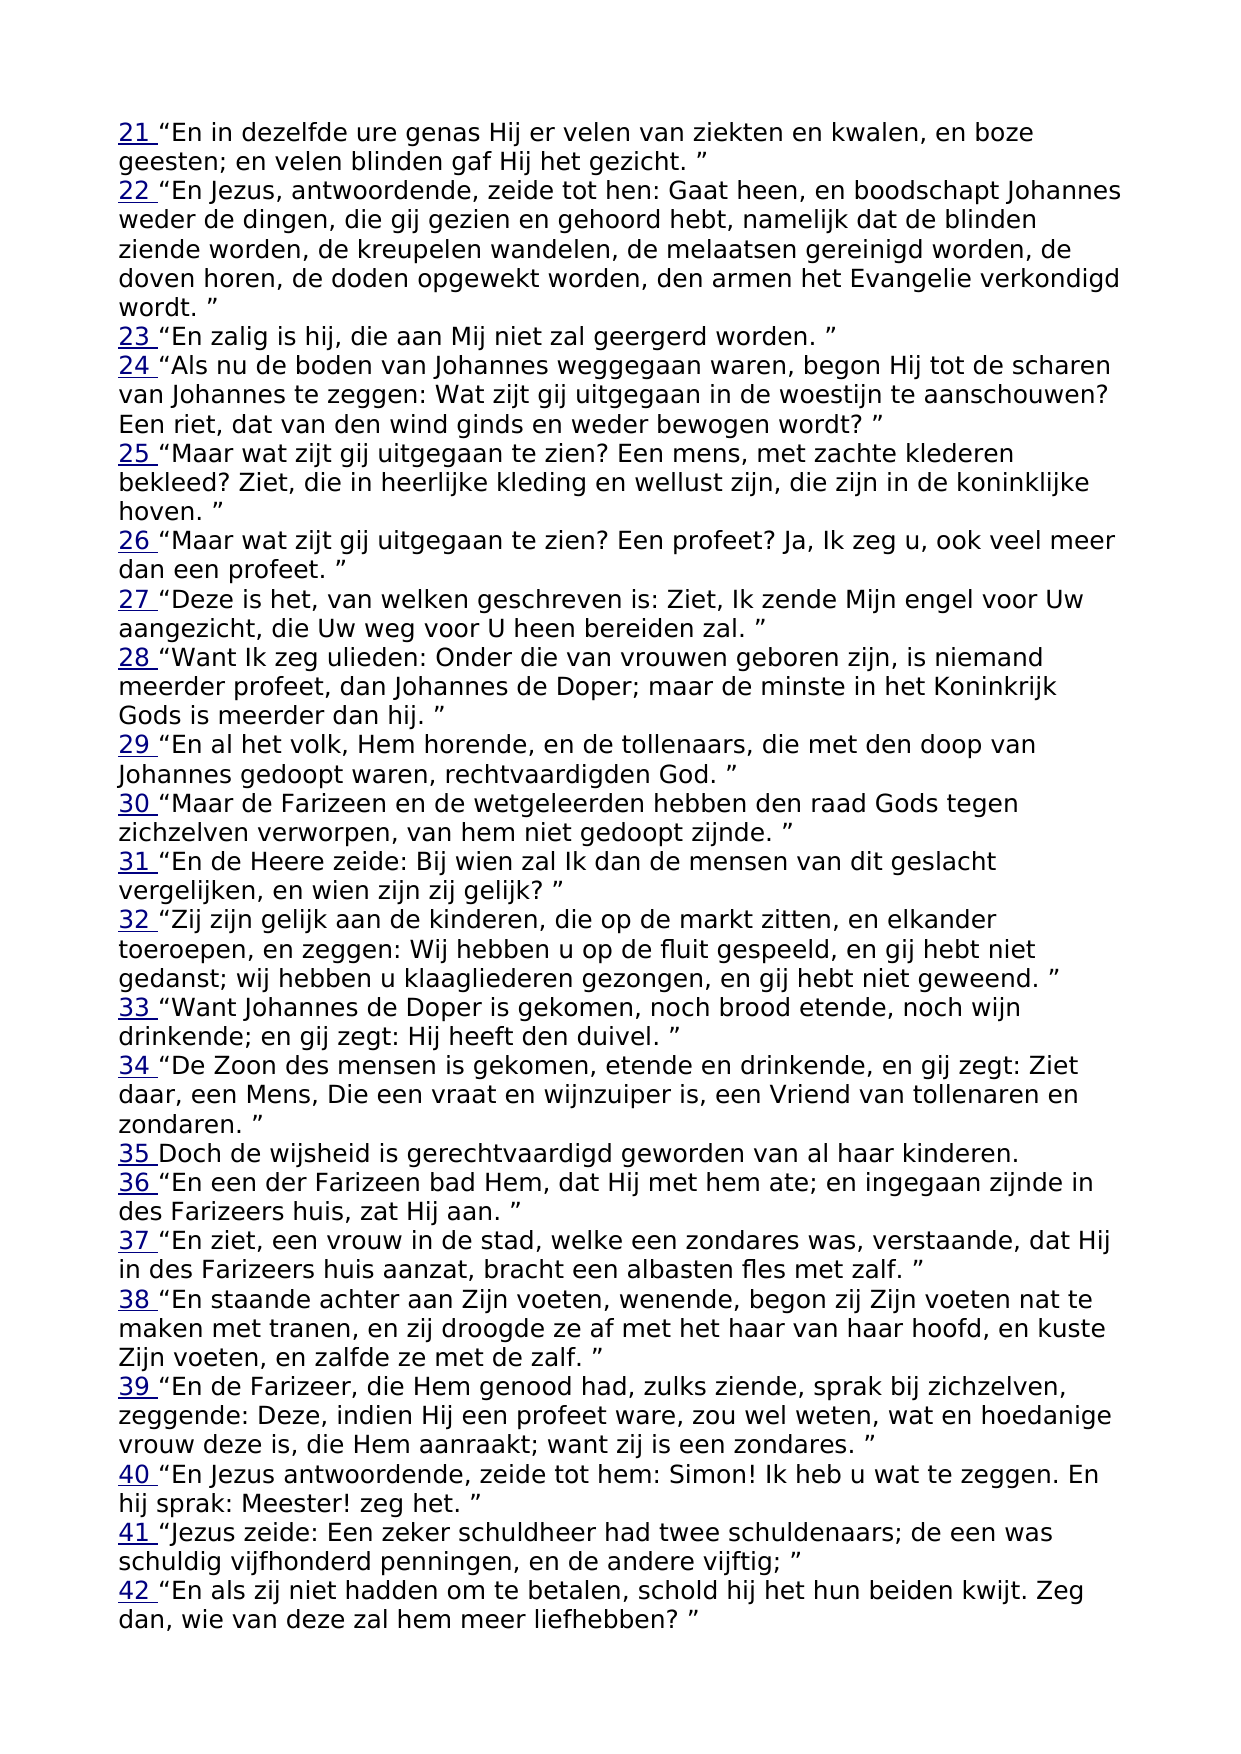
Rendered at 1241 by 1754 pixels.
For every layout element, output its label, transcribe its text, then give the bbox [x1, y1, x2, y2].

text 21 “En in dezelfde ure genas Hij er velen van ziekten en kwalen, en boze geesten; en velen blinden gaf Hij het gezicht. ” 22 “En Jezus, antwoordende, zeide tot hen: Gaat heen, en boodschapt Johannes weder de dingen, die gij gezien en gehoord hebt, namelijk dat de blinden ziende worden, de kreupelen wandelen, de melaatsen gereinigd worden, de doven horen, de doden opgewekt worden, den armen het Evangelie verkondigd wordt. ” 23 “En zalig is hij, die aan Mij niet zal geergerd worden. ” 24 “Als nu de boden van Johannes weggegaan waren, begon Hij tot de scharen van Johannes te zeggen: Wat zijt gij uitgegaan in de woestijn te aanschouwen? Een riet, dat van den wind ginds en weder bewogen wordt? ” 25 “Maar wat zijt gij uitgegaan te zien? Een mens, met zachte klederen bekleed? Ziet, die in heerlijke kleding en wellust zijn, die zijn in de koninklijke hoven. ” 26 “Maar wat zijt gij uitgegaan te zien? Een profeet? Ja, Ik zeg u, ook veel meer dan een profeet. ” 27 “Deze is het, van welken geschreven is: Ziet, Ik zende Mijn engel voor Uw aangezicht, die Uw weg voor U heen bereiden zal. ” 28 “Want Ik zeg ulieden: Onder die van vrouwen geboren zijn, is niemand meerder profeet, dan Johannes de Doper; maar de minste in het Koninkrijk Gods is meerder dan hij. ” 29 “En al het volk, Hem horende, en de tollenaars, die met den doop van Johannes gedoopt waren, rechtvaardigden God. ” 30 “Maar de Farizeen en de wetgeleerden hebben den raad Gods tegen zichzelven verworpen, van hem niet gedoopt zijnde. ” 31 “En de Heere zeide: Bij wien zal Ik dan de mensen van dit geslacht vergelijken, en wien zijn zij gelijk? ” 32 “Zij zijn gelijk aan de kinderen, die op de markt zitten, en elkander toeroepen, en zeggen: Wij hebben u op de fluit gespeeld, en gij hebt niet gedanst; wij hebben u klaagliederen gezongen, en gij hebt niet geweend. ” 33 “Want Johannes de Doper is gekomen, noch brood etende, noch wijn drinkende; en gij zegt: Hij heeft den duivel. ” 34 “De Zoon des mensen is gekomen, etende en drinkende, en gij zegt: Ziet daar, een Mens, Die een vraat en wijnzuiper is, een Vriend van tollenaren en zondaren. ” 35 Doch de wijsheid is gerechtvaardigd geworden van al haar kinderen. 36 “En een der Farizeen bad Hem, dat Hij met hem ate; en ingegaan zijnde in des Farizeers huis, zat Hij aan. ” 37 “En ziet, een vrouw in de stad, welke een zondares was, verstaande, dat Hij in des Farizeers huis aanzat, bracht een albasten fles met zalf. ” 38 “En staande achter aan Zijn voeten, wenende, begon zij Zijn voeten nat te maken met tranen, en zij droogde ze af met het haar van haar hoofd, en kuste Zijn voeten, en zalfde ze met de zalf. ” 39 “En de Farizeer, die Hem genood had, zulks ziende, sprak bij zichzelven, zeggende: Deze, indien Hij een profeet ware, zou wel weten, wat en hoedanige vrouw deze is, die Hem aanraakt; want zij is een zondares. ” 40 “En Jezus antwoordende, zeide tot hem: Simon! Ik heb u wat te zeggen. En hij sprak: Meester! zeg het. ” 41 “Jezus zeide: Een zeker schuldheer had twee schuldenaars; de een was schuldig vijfhonderd penningen, en de andere vijftig; ” 42 “En als zij niet hadden om te betalen, schold hij het hun beiden kwijt. Zeg dan, wie van deze zal hem meer liefhebben? ” [118, 118, 1122, 1635]
